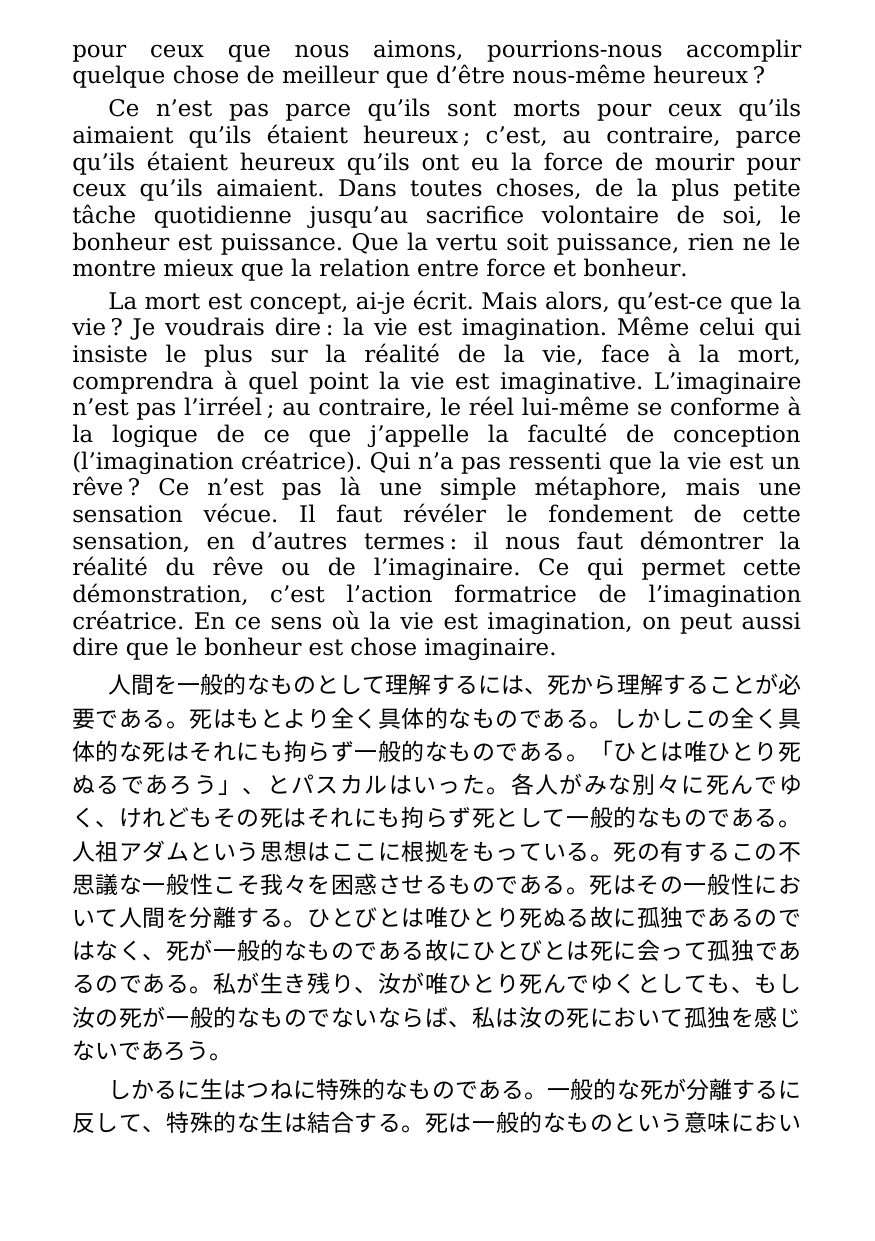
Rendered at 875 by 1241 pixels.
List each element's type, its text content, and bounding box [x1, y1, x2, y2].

text しかるに生はつねに特殊的なものである。一般的な死が分離するに反して、特殊的な生は結合する。死は一般的なものという意味におい [72, 1072, 802, 1138]
text Ce n’est pas parce qu’ils sont morts pour ceux qu’ils aimaient qu’ils étaient heureux ; c’est, au contraire, parce qu’ils étaient heureux qu’ils ont eu la force de mourir pour ceux qu’ils aimaient. Dans toutes choses, de la plus petite tâche quotidienne jusqu’au sacrifice volontaire de soi, le bonheur est puissance. Que la vertu soit puissance, rien ne le montre mieux que la relation entre force et bonheur. [72, 95, 802, 282]
text 人間を一般的なものとして理解するには、死から理解することが必要である。死はもとより全く具体的なものである。しかしこの全く具体的な死はそれにも拘らず一般的なものである。「ひとは唯ひとり死ぬるであろう」、とパスカルはいった。各人がみな別々に死んでゆく、けれどもその死はそれにも拘らず死として一般的なものである。人祖アダムという思想はここに根拠をもっている。死の有するこの不思議な一般性こそ我々を困惑させるものである。死はその一般性において人間を分離する。ひとびとは唯ひとり死ぬる故に孤独であるのではなく、死が一般的なものである故にひとびとは死に会って孤独であるのである。私が生き残り、汝が唯ひとり死んでゆくとしても、もし汝の死が一般的なものでないならば、私は汝の死において孤独を感じないであろう。 [72, 667, 802, 1066]
text pour ceux que nous aimons, pourrions-nous accomplir quelque chose de meilleur que d’être nous-même heureux ? [72, 36, 802, 89]
text La mort est concept, ai-je écrit. Mais alors, qu’est-ce que la vie ? Je voudrais dire : la vie est imagination. Même celui qui insiste le plus sur la réalité de la vie, face à la mort, comprendra à quel point la vie est imaginative. L’imaginaire n’est pas l’irréel ; au contraire, le réel lui-même se conforme à la logique de ce que j’appelle la faculté de conception (l’imagination créatrice). Qui n’a pas ressenti que la vie est un rêve ? Ce n’est pas là une simple métaphore, mais une sensation vécue. Il faut révéler le fondement de cette sensation, en d’autres termes : il nous faut démontrer la réalité du rêve ou de l’imaginaire. Ce qui permet cette démonstration, c’est l’action formatrice de l’imagination créatrice. En ce sens où la vie est imagination, on peut aussi dire que le bonheur est chose imaginaire. [72, 288, 802, 661]
